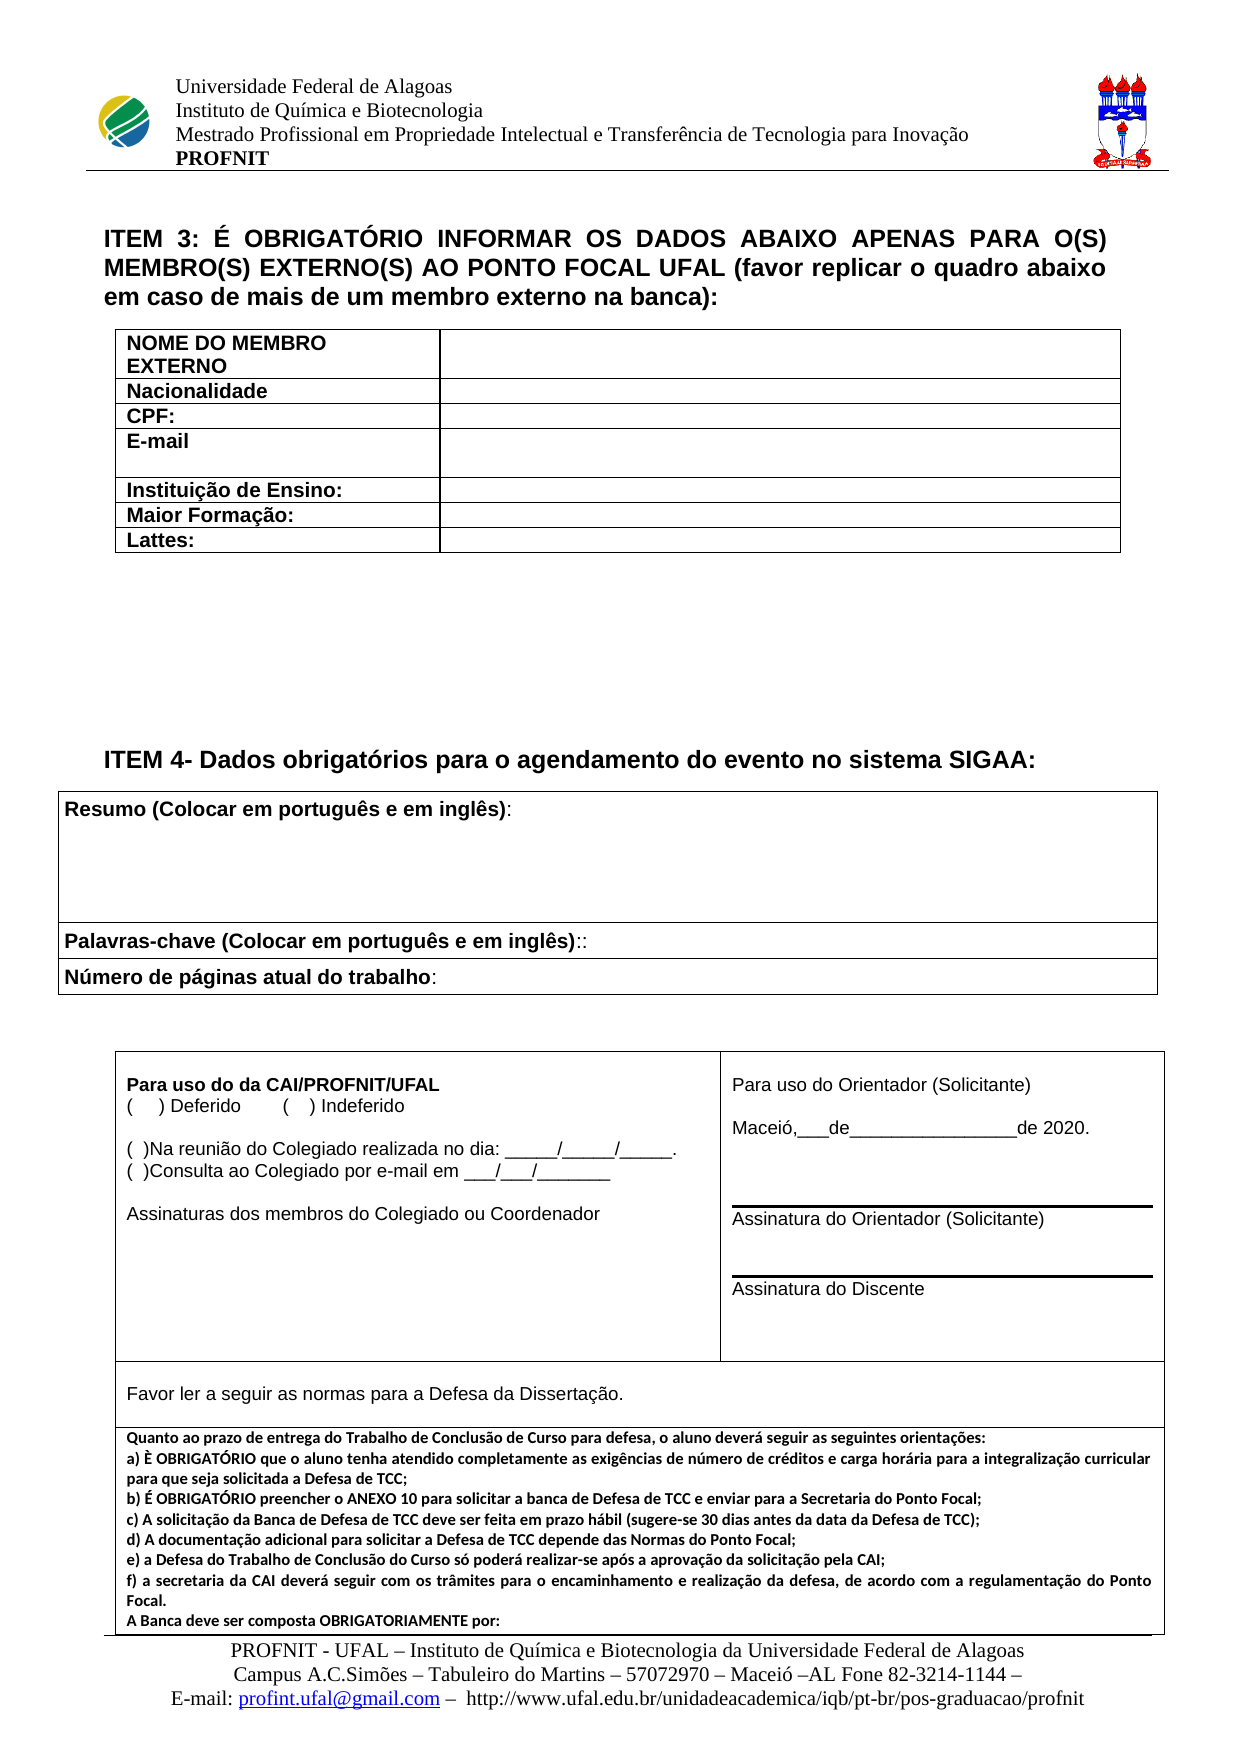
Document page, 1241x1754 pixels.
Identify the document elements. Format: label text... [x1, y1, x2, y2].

table_cell [441, 528, 1120, 552]
table_header NOME DO MEMBRO EXTERNO [116, 330, 439, 378]
table_cell Palavras-chave (Colocar em português e em inglês):: [59, 923, 1157, 958]
table_header [441, 330, 1120, 378]
table_cell Nacionalidade [116, 379, 439, 403]
table_cell Quanto ao prazo de entrega do Trabalho de Conclusão de Curso para defesa, o aluno deverá seguir as seguintes orientações: a) È OBRIGATÓRIO que o aluno tenha atendido completamente as exigências de número de créditos e carga horária para a integralização curricular para que seja solicitada a Defesa de TCC; b) É OBRIGATÓRIO preencher o ANEXO 10 para solicitar a banca de Defesa de TCC e enviar para a Secretaria do Ponto Focal; c) A solicitação da Banca de Defesa de TCC deve ser feita em prazo hábil (sugere-se 30 dias antes da data da Defesa de TCC); d) A documentação adicional para solicitar a Defesa de TCC depende das Normas do Ponto Focal; e) a Defesa do Trabalho de Conclusão do Curso só poderá realizar-se após a aprovação da solicitação pela CAI; f) a secretaria da CAI deverá seguir com os trâmites para o encaminhamento e realização da defesa, de acordo com a regulamentação do Ponto Focal. A Banca deve ser composta OBRIGATORIAMENTE por: [116, 1428, 1164, 1634]
table_cell CPF: [116, 404, 439, 428]
table_cell [441, 503, 1120, 527]
picture [1089, 73, 1155, 169]
table_cell Número de páginas atual do trabalho: [59, 959, 1157, 994]
table_cell [441, 379, 1120, 403]
table_header Para uso do Orientador (Solicitante) Maceió,___de________________de 2020. Assinatura do Orientador (Solicitante) Assinatura do Discente [721, 1052, 1164, 1361]
table_header Resumo (Colocar em português e em inglês): [59, 792, 1157, 922]
picture [97, 95, 151, 149]
table_cell [441, 429, 1120, 477]
table_cell Maior Formação: [116, 503, 439, 527]
table_cell Favor ler a seguir as normas para a Defesa da Dissertação. [116, 1362, 1164, 1427]
text ITEM 4- Dados obrigatórios para o agendamento do evento no sistema SIGAA: [103, 745, 1211, 774]
table_cell E-mail [116, 429, 439, 477]
table_cell Lattes: [116, 528, 439, 552]
table_header Para uso do da CAI/PROFNIT/UFAL ( ) Deferido ( ) Indeferido ( )Na reunião do Colegiado realizada no dia: _____/_____/_____. ( )Consulta ao Colegiado por e-mail em ___/___/_______ Assinaturas dos membros do Colegiado ou Coordenador [116, 1052, 720, 1361]
table_cell [441, 404, 1120, 428]
table_cell Instituição de Ensino: [116, 478, 439, 502]
text ITEM 3: É OBRIGATÓRIO INFORMAR OS DADOS ABAIXO APENAS PARA O(S) MEMBRO(S) EXTERNO(S) AO PONTO FOCAL UFAL (favor replicar o quadro abaixo em caso de mais de um membro externo na banca): [103, 224, 1107, 310]
table_cell [441, 478, 1120, 502]
